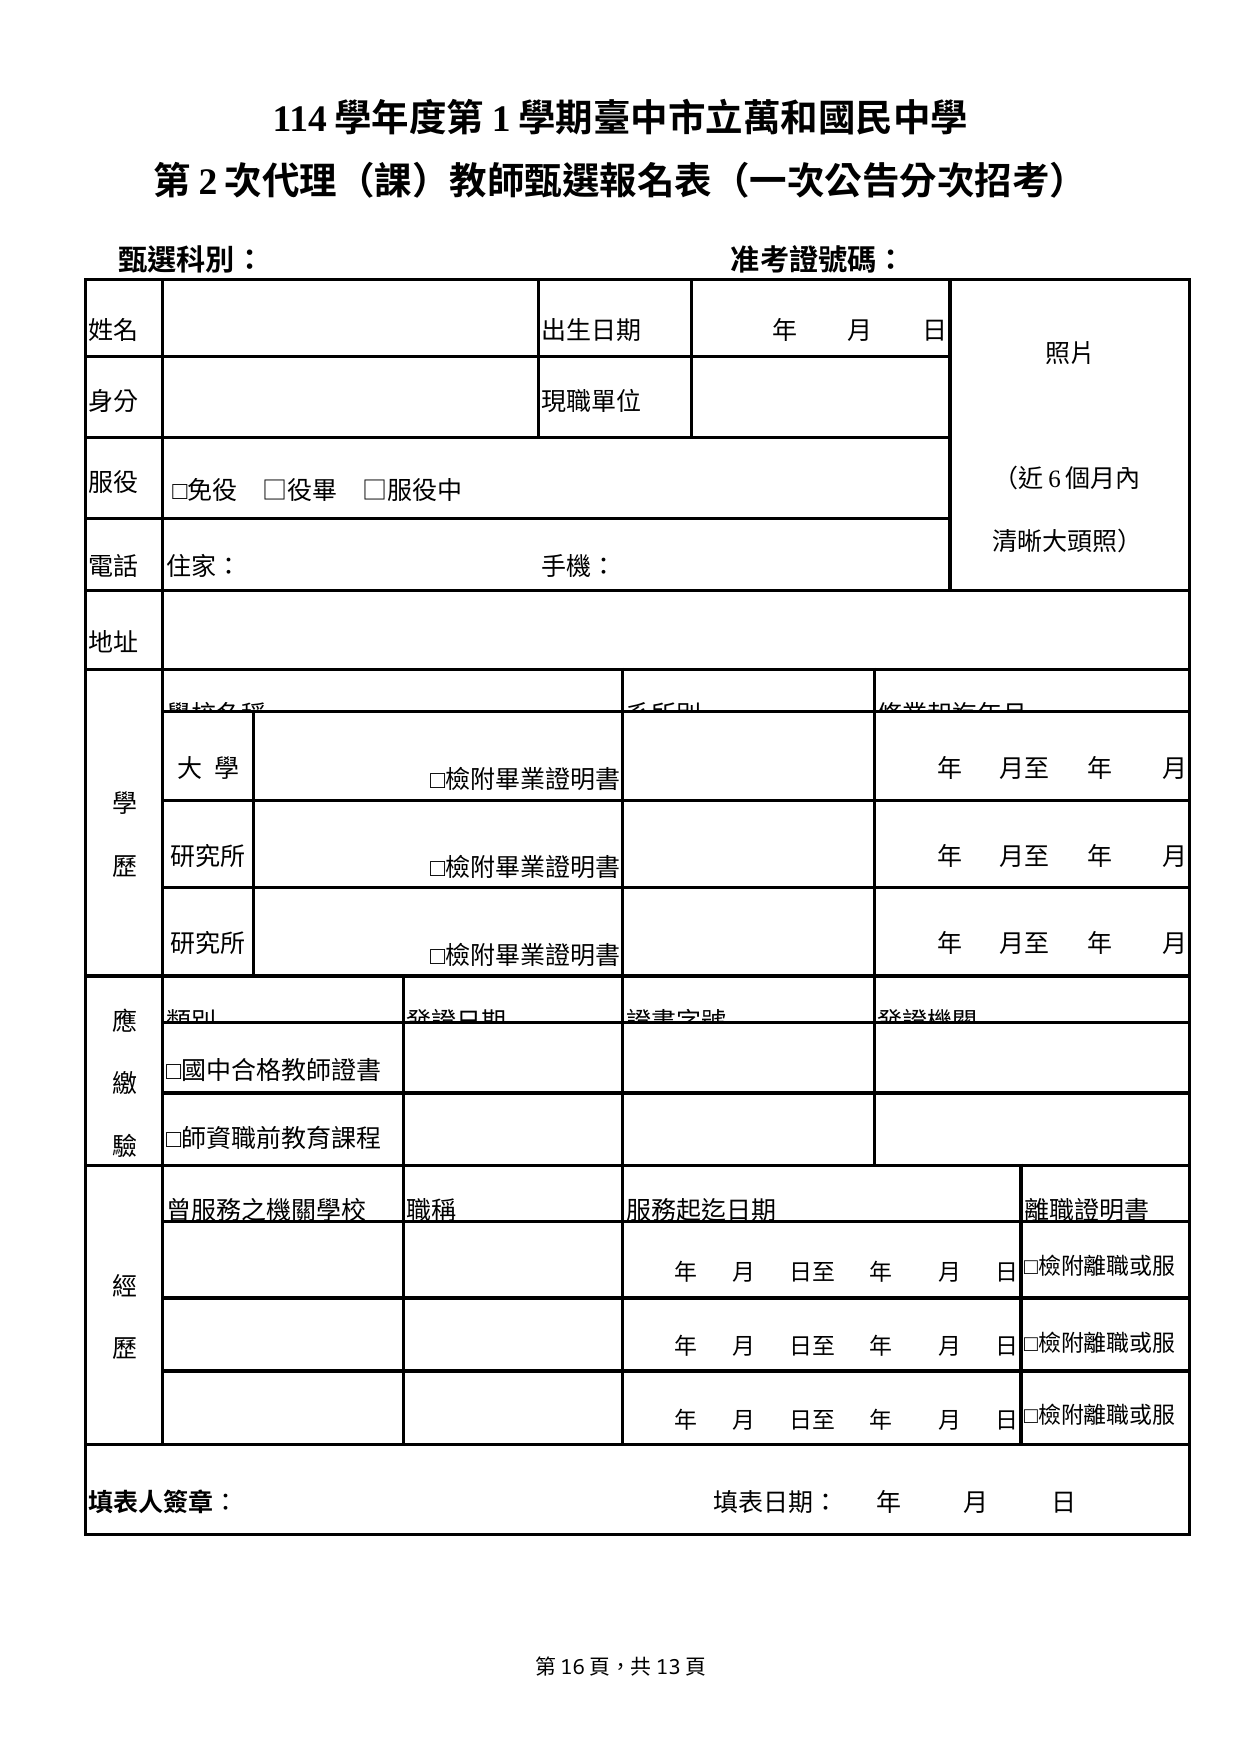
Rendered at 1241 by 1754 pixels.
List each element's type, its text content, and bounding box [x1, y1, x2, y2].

table_cell □師資職前教育課程修畢證明書 [164, 1095, 402, 1163]
table_cell 研究所 [164, 889, 252, 974]
table_cell [624, 802, 873, 886]
table_cell 地址 [87, 592, 161, 668]
table_header 出生日期 [540, 281, 690, 355]
table_cell 服務起迄日期 [624, 1167, 1019, 1220]
table_cell 電話 [87, 520, 161, 589]
table_cell □檢附畢業證明書 [255, 802, 621, 886]
table_cell 曾服務之機關學校 [164, 1167, 402, 1220]
table_cell 職稱 [405, 1167, 621, 1220]
table_cell 發證日期 [405, 978, 621, 1021]
table_cell 經 歷 [87, 1167, 161, 1443]
table_cell [624, 1095, 873, 1163]
table_cell 年 月 日至 年 月 日 [624, 1373, 1019, 1443]
table_cell [693, 358, 948, 436]
table_cell [876, 1024, 1188, 1091]
table_cell [405, 1300, 621, 1369]
table_cell 證書字號 [624, 978, 873, 1021]
table_cell 離職證明書 [1023, 1167, 1188, 1220]
table_cell 應 繳 驗 證 件 [87, 978, 161, 1163]
table_cell 年 月至 年 月 [876, 802, 1188, 886]
table_cell □檢附離職或服務證明書 [1023, 1373, 1188, 1443]
table_cell 住家： 手機： [164, 520, 948, 589]
table_header 照片 （近6個月內 清晰大頭照） [952, 281, 1188, 589]
table_cell □檢附畢業證明書 [255, 713, 621, 799]
table_cell 年 月至 年 月 [876, 713, 1188, 799]
table_cell 身分證號 [87, 358, 161, 436]
table_cell 大 學 [164, 713, 252, 799]
table_cell □檢附離職或服務證明書 [1023, 1300, 1188, 1369]
table_cell [624, 1024, 873, 1091]
table_cell [624, 713, 873, 799]
table_header 年 月 日 [693, 281, 948, 355]
text 114學年度第1學期臺中市立萬和國民中學 [118, 73, 1122, 136]
table_cell □檢附離職或服務證明書 [1023, 1223, 1188, 1296]
table_cell [164, 1300, 402, 1369]
table_cell [405, 1373, 621, 1443]
table_header 姓名 [87, 281, 161, 355]
table_cell [164, 1373, 402, 1443]
table_cell [405, 1095, 621, 1163]
table_cell 學校名稱 [164, 671, 621, 710]
table_cell 現職單位 及職稱 [540, 358, 690, 436]
table_cell [876, 1095, 1188, 1163]
table_cell [624, 889, 873, 974]
table_cell [164, 358, 537, 436]
table_cell 年 月至 年 月 [876, 889, 1188, 974]
table_cell [164, 1223, 402, 1296]
table_cell 服役 情形 [87, 439, 161, 517]
table_cell [405, 1024, 621, 1091]
table_cell □檢附畢業證明書 [255, 889, 621, 974]
table_cell [405, 1223, 621, 1296]
text 甄選科別： 准考證號碼： [118, 216, 1122, 278]
table_cell 類別 [164, 978, 402, 1021]
text 第2次代理（課）教師甄選報名表（一次公告分次招考） [118, 136, 1122, 198]
table_cell 發證機關 [876, 978, 1188, 1021]
table_cell 修業起迄年月 [876, 671, 1188, 710]
table_cell □國中合格教師證書 [164, 1024, 402, 1091]
table_cell [164, 592, 1188, 668]
table_cell 年 月 日至 年 月 日 [624, 1223, 1019, 1296]
table_cell 填表人簽章： 填表日期： 年 月 日 [87, 1446, 1188, 1533]
table_header [164, 281, 537, 355]
table_cell 學 歷 [87, 671, 161, 974]
table_cell 系所別 [624, 671, 873, 710]
table_cell □免役 □役畢 □服役中 [164, 439, 948, 517]
table_cell 研究所 [164, 802, 252, 886]
table_cell 年 月 日至 年 月 日 [624, 1300, 1019, 1369]
